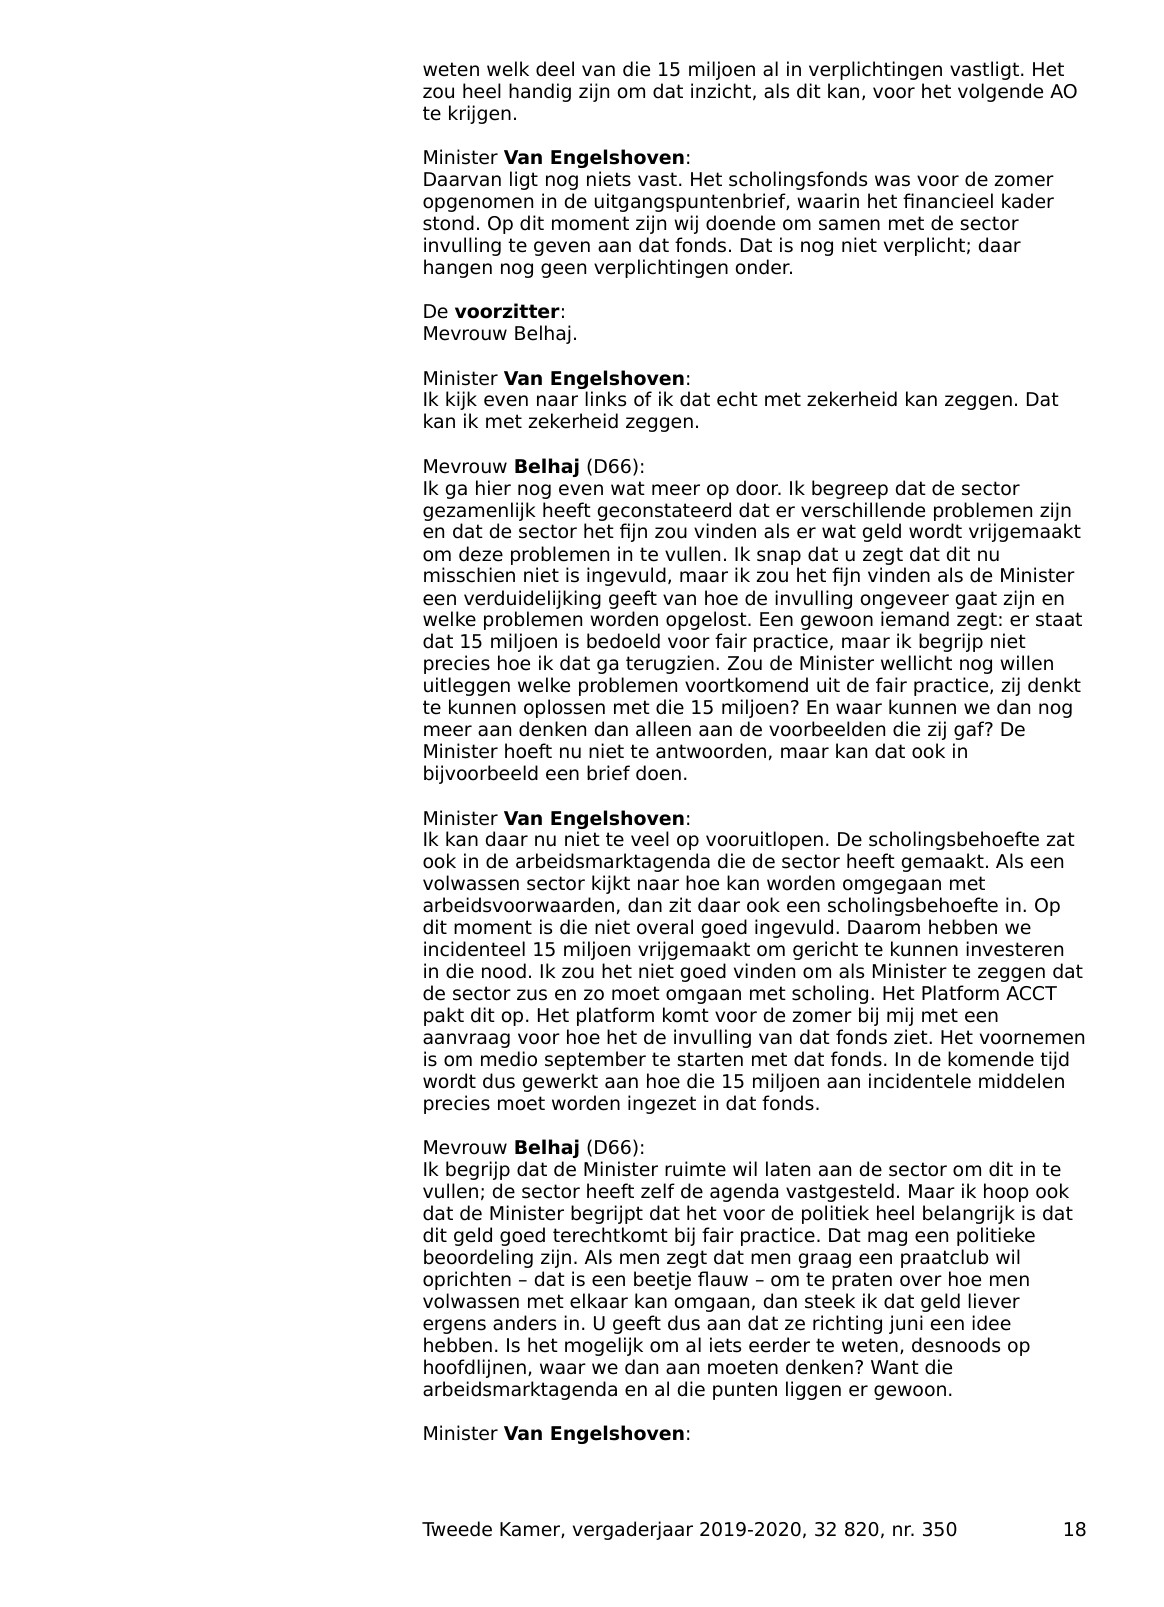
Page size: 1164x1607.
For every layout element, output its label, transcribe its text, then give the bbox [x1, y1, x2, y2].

text Daarvan ligt nog niets vast. Het scholingsfonds was voor de zomer opgenomen in de uitgangspuntenbrief, waarin het financieel kader stond. Op dit moment zijn wij doende om samen met de sector invulling te geven aan dat fonds. Dat is nog niet verplicht; daar hangen nog geen verplichtingen onder. [422, 169, 1087, 279]
text Minister Van Engelshoven: [422, 807, 1087, 829]
text Minister Van Engelshoven: [422, 367, 1087, 389]
text Minister Van Engelshoven: [422, 1423, 1087, 1445]
text Ik kijk even naar links of ik dat echt met zekerheid kan zeggen. Dat kan ik met zekerheid zeggen. [422, 389, 1087, 433]
text De voorzitter: [422, 301, 1087, 323]
text Ik begrijp dat de Minister ruimte wil laten aan de sector om dit in te vullen; de sector heeft zelf de agenda vastgesteld. Maar ik hoop ook dat de Minister begrijpt dat het voor de politiek heel belangrijk is dat dit geld goed terechtkomt bij fair practice. Dat mag een politieke beoordeling zijn. Als men zegt dat men graag een praatclub wil oprichten – dat is een beetje flauw – om te praten over hoe men volwassen met elkaar kan omgaan, dan steek ik dat geld liever ergens anders in. U geeft dus aan dat ze richting juni een idee hebben. Is het mogelijk om al iets eerder te weten, desnoods op hoofdlijnen, waar we dan aan moeten denken? Want die arbeidsmarktagenda en al die punten liggen er gewoon. [422, 1159, 1087, 1401]
text Mevrouw Belhaj (D66): [422, 1137, 1087, 1159]
text Minister Van Engelshoven: [422, 147, 1087, 169]
text Ik kan daar nu niet te veel op vooruitlopen. De scholingsbehoefte zat ook in de arbeidsmarktagenda die de sector heeft gemaakt. Als een volwassen sector kijkt naar hoe kan worden omgegaan met arbeidsvoorwaarden, dan zit daar ook een scholingsbehoefte in. Op dit moment is die niet overal goed ingevuld. Daarom hebben we incidenteel 15 miljoen vrijgemaakt om gericht te kunnen investeren in die nood. Ik zou het niet goed vinden om als Minister te zeggen dat de sector zus en zo moet omgaan met scholing. Het Platform ACCT pakt dit op. Het platform komt voor de zomer bij mij met een aanvraag voor hoe het de invulling van dat fonds ziet. Het voornemen is om medio september te starten met dat fonds. In de komende tijd wordt dus gewerkt aan hoe die 15 miljoen aan incidentele middelen precies moet worden ingezet in dat fonds. [422, 829, 1087, 1115]
text Mevrouw Belhaj (D66): [422, 456, 1087, 477]
text Mevrouw Belhaj. [422, 323, 1087, 345]
text Ik ga hier nog even wat meer op door. Ik begreep dat de sector gezamenlijk heeft geconstateerd dat er verschillende problemen zijn en dat de sector het fijn zou vinden als er wat geld wordt vrijgemaakt om deze problemen in te vullen. Ik snap dat u zegt dat dit nu misschien niet is ingevuld, maar ik zou het fijn vinden als de Minister een verduidelijking geeft van hoe de invulling ongeveer gaat zijn en welke problemen worden opgelost. Een gewoon iemand zegt: er staat dat 15 miljoen is bedoeld voor fair practice, maar ik begrijp niet precies hoe ik dat ga terugzien. Zou de Minister wellicht nog willen uitleggen welke problemen voortkomend uit de fair practice, zij denkt te kunnen oplossen met die 15 miljoen? En waar kunnen we dan nog meer aan denken dan alleen aan de voorbeelden die zij gaf? De Minister hoeft nu niet te antwoorden, maar kan dat ook in bijvoorbeeld een brief doen. [422, 477, 1087, 785]
text weten welk deel van die 15 miljoen al in verplichtingen vastligt. Het zou heel handig zijn om dat inzicht, als dit kan, voor het volgende AO te krijgen. [422, 59, 1087, 125]
